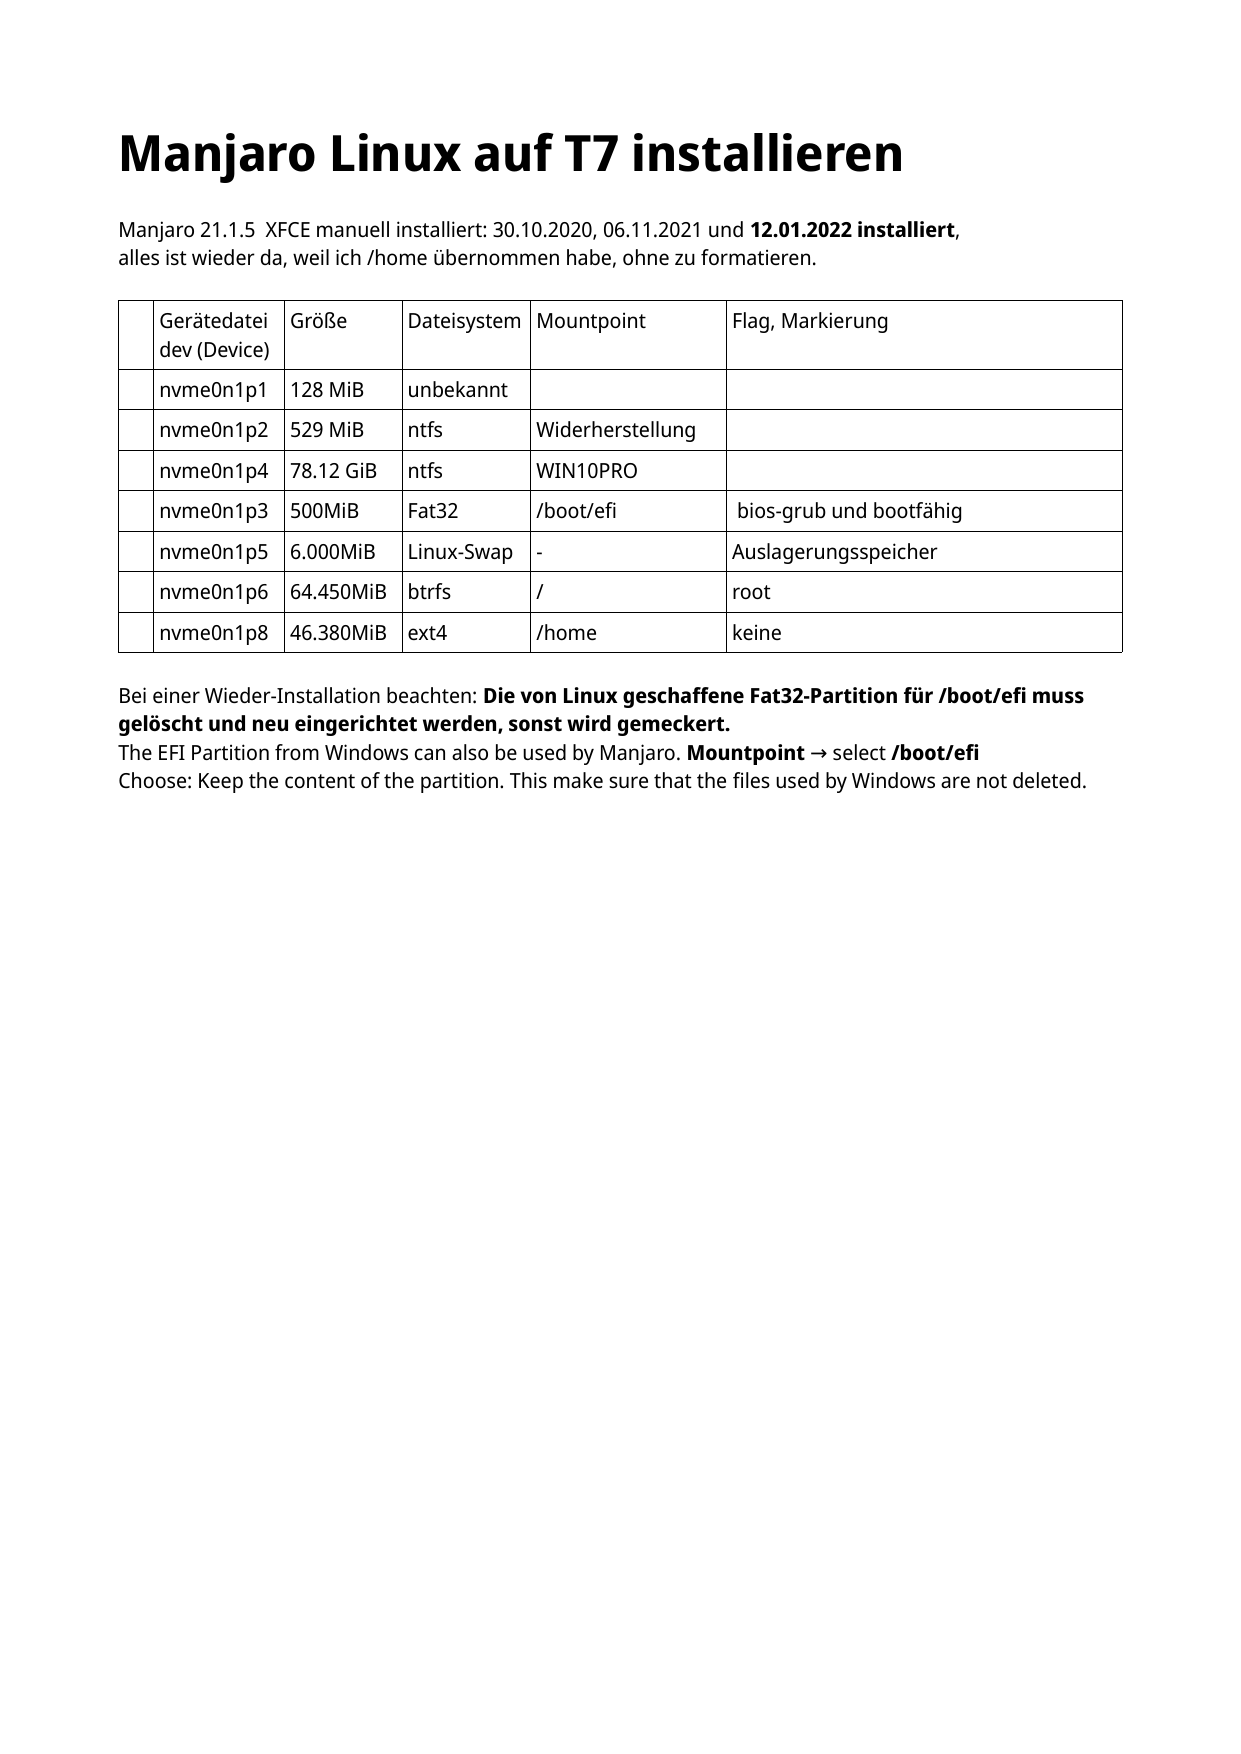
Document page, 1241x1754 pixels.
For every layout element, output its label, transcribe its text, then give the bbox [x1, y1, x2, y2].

text alles ist wieder da, weil ich /home übernommen habe, ohne zu formatieren. [118, 243, 1122, 272]
table_cell [119, 532, 153, 571]
table_cell root [727, 572, 1122, 611]
table_cell [119, 370, 153, 409]
table_cell nvme0n1p5 [154, 532, 284, 571]
table_cell / [531, 572, 726, 611]
table_cell [727, 370, 1122, 409]
table_cell ntfs [403, 410, 530, 450]
table_cell btrfs [403, 572, 530, 611]
table_header Größe [285, 301, 402, 369]
table_cell Fat32 [403, 491, 530, 531]
table_cell 529 MiB [285, 410, 402, 450]
table_cell 128 MiB [285, 370, 402, 409]
table_cell /boot/efi [531, 491, 726, 531]
table_cell [531, 370, 726, 409]
table_cell [119, 613, 153, 652]
table_cell 64.450MiB [285, 572, 402, 611]
text The EFI Partition from Windows can also be used by Manjaro. Mountpoint → select /boot/efi [118, 738, 1122, 766]
text Bei einer Wieder-Installation beachten: Die von Linux geschaffene Fat32-Partition für /boot/efi muss gelöscht und neu eingerichtet werden, sonst wird gemeckert. [118, 681, 1122, 738]
table_cell nvme0n1p2 [154, 410, 284, 450]
table_cell bios-grub und bootfähig [727, 491, 1122, 531]
table_cell ext4 [403, 613, 530, 652]
table_cell nvme0n1p4 [154, 451, 284, 490]
table_cell Widerherstellung [531, 410, 726, 450]
table_header Mountpoint [531, 301, 726, 369]
text Choose: Keep the content of the partition. This make sure that the ﬁles used by Windows are not deleted. [118, 766, 1122, 794]
table_cell unbekannt [403, 370, 530, 409]
table_cell [119, 491, 153, 531]
table_cell nvme0n1p1 [154, 370, 284, 409]
table_cell 6.000MiB [285, 532, 402, 571]
text Manjaro 21.1.5 XFCE manuell installiert: 30.10.2020, 06.11.2021 und 12.01.2022 installiert, [118, 215, 1122, 243]
table_header Flag, Markierung [727, 301, 1122, 369]
table_cell nvme0n1p3 [154, 491, 284, 531]
table_cell WIN10PRO [531, 451, 726, 490]
table_cell [119, 572, 153, 611]
table_header Dateisystem [403, 301, 530, 369]
table_cell - [531, 532, 726, 571]
table_cell Auslagerungsspeicher [727, 532, 1122, 571]
subtitle Manjaro Linux auf T7 installieren [118, 118, 1122, 186]
table_cell [727, 410, 1122, 450]
table_cell [119, 451, 153, 490]
table_cell nvme0n1p6 [154, 572, 284, 611]
table_cell Linux-Swap [403, 532, 530, 571]
table_header Gerätedatei dev (Device) [154, 301, 284, 369]
table_cell 78.12 GiB [285, 451, 402, 490]
table_cell 46.380MiB [285, 613, 402, 652]
table_cell ntfs [403, 451, 530, 490]
table_cell keine [727, 613, 1122, 652]
table_cell nvme0n1p8 [154, 613, 284, 652]
table_header [119, 301, 153, 369]
table_cell [119, 410, 153, 450]
table_cell /home [531, 613, 726, 652]
table_cell [727, 451, 1122, 490]
table_cell 500MiB [285, 491, 402, 531]
